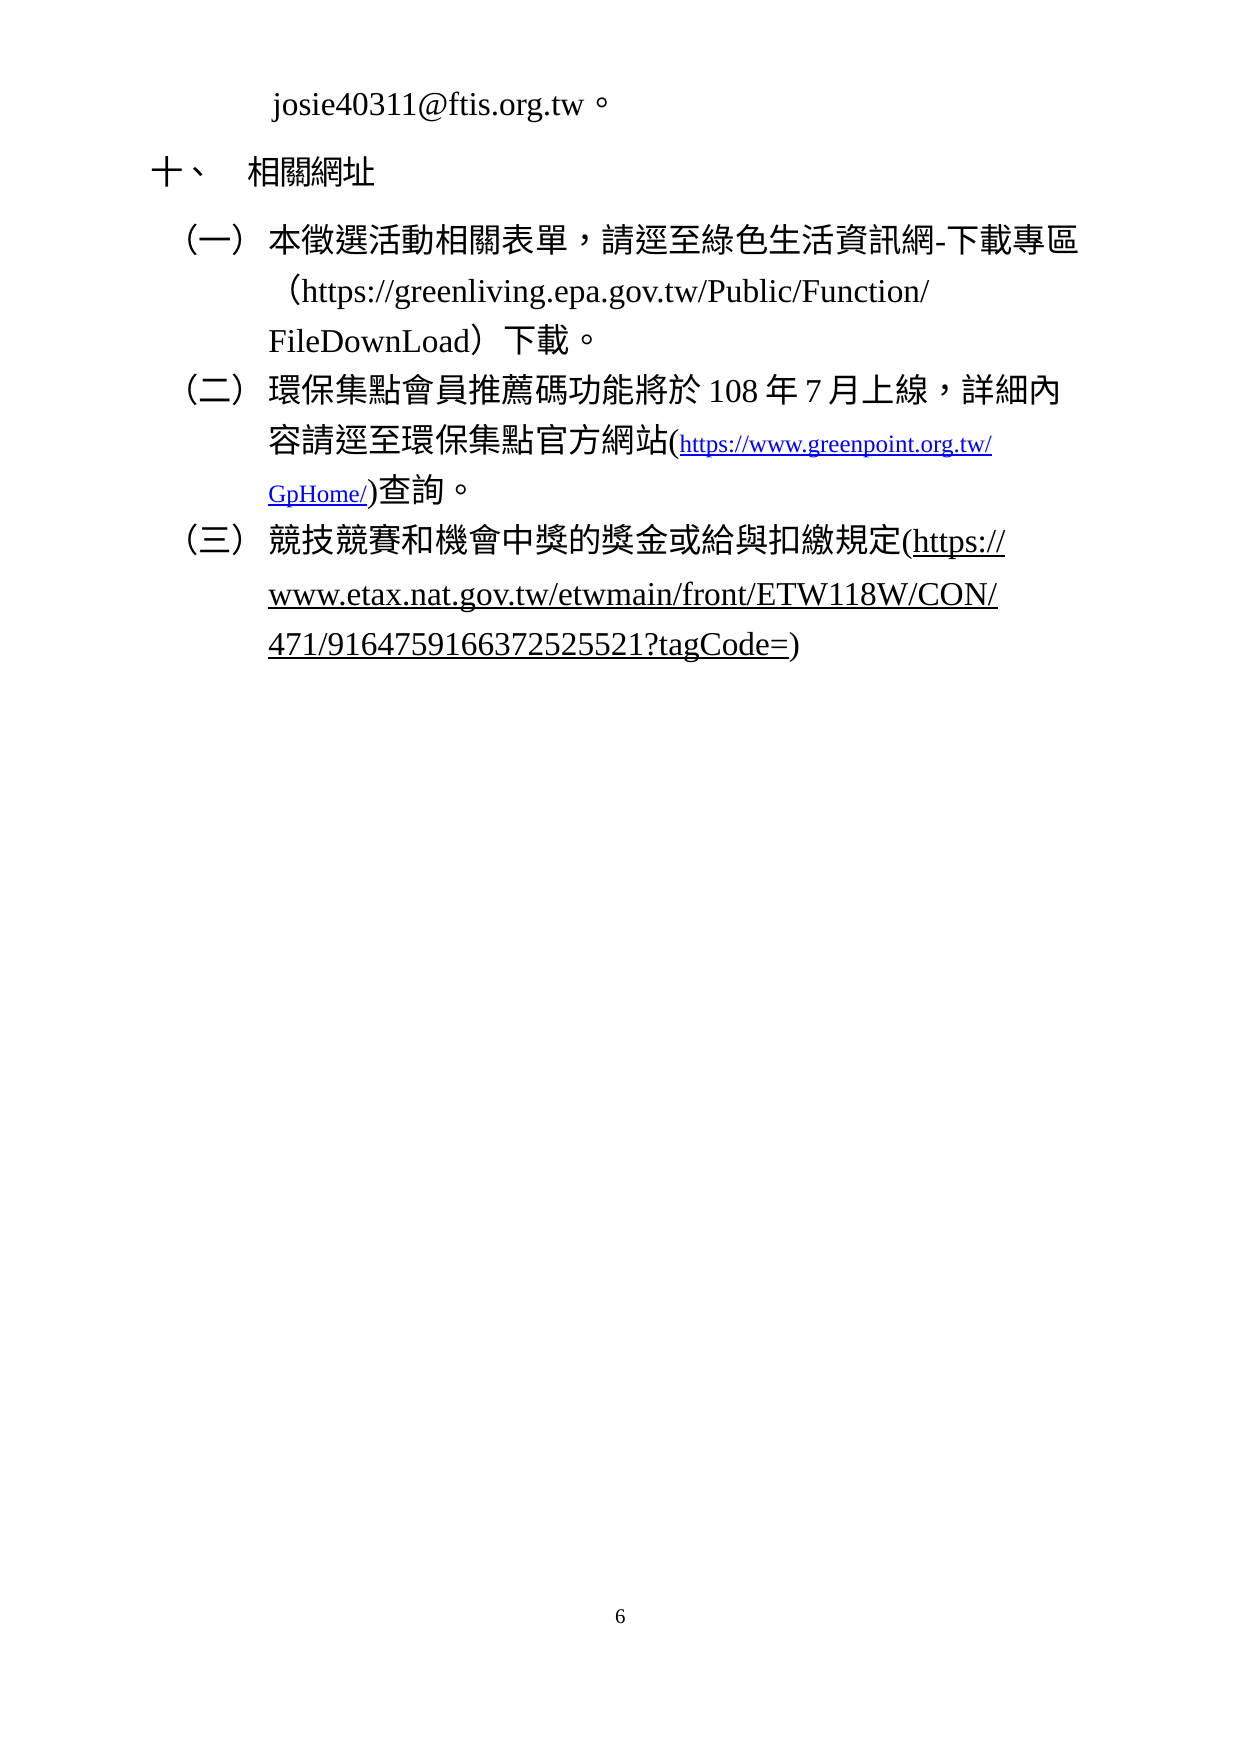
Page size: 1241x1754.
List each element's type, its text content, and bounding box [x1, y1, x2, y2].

text josie40311@ftis.org.tw。 [272, 75, 1090, 125]
list 環保集點會員推薦碼功能將於108年7月上線，詳細內容請逕至環保集點官方網站(https://www.greenpoint.org.tw/GpHome/)查詢。 [165, 362, 1090, 512]
list 相關網址 [135, 144, 1090, 194]
list 本徵選活動相關表單，請逕至綠色生活資訊網-下載專區（https://greenliving.epa.gov.tw/Public/Function/FileDownLoad）下載。 [165, 212, 1090, 362]
list 競技競賽和機會中獎的獎金或給與扣繳規定(https://www.etax.nat.gov.tw/etwmain/front/ETW118W/CON/471/9164759166372525521?tagCode=) [165, 512, 1090, 662]
